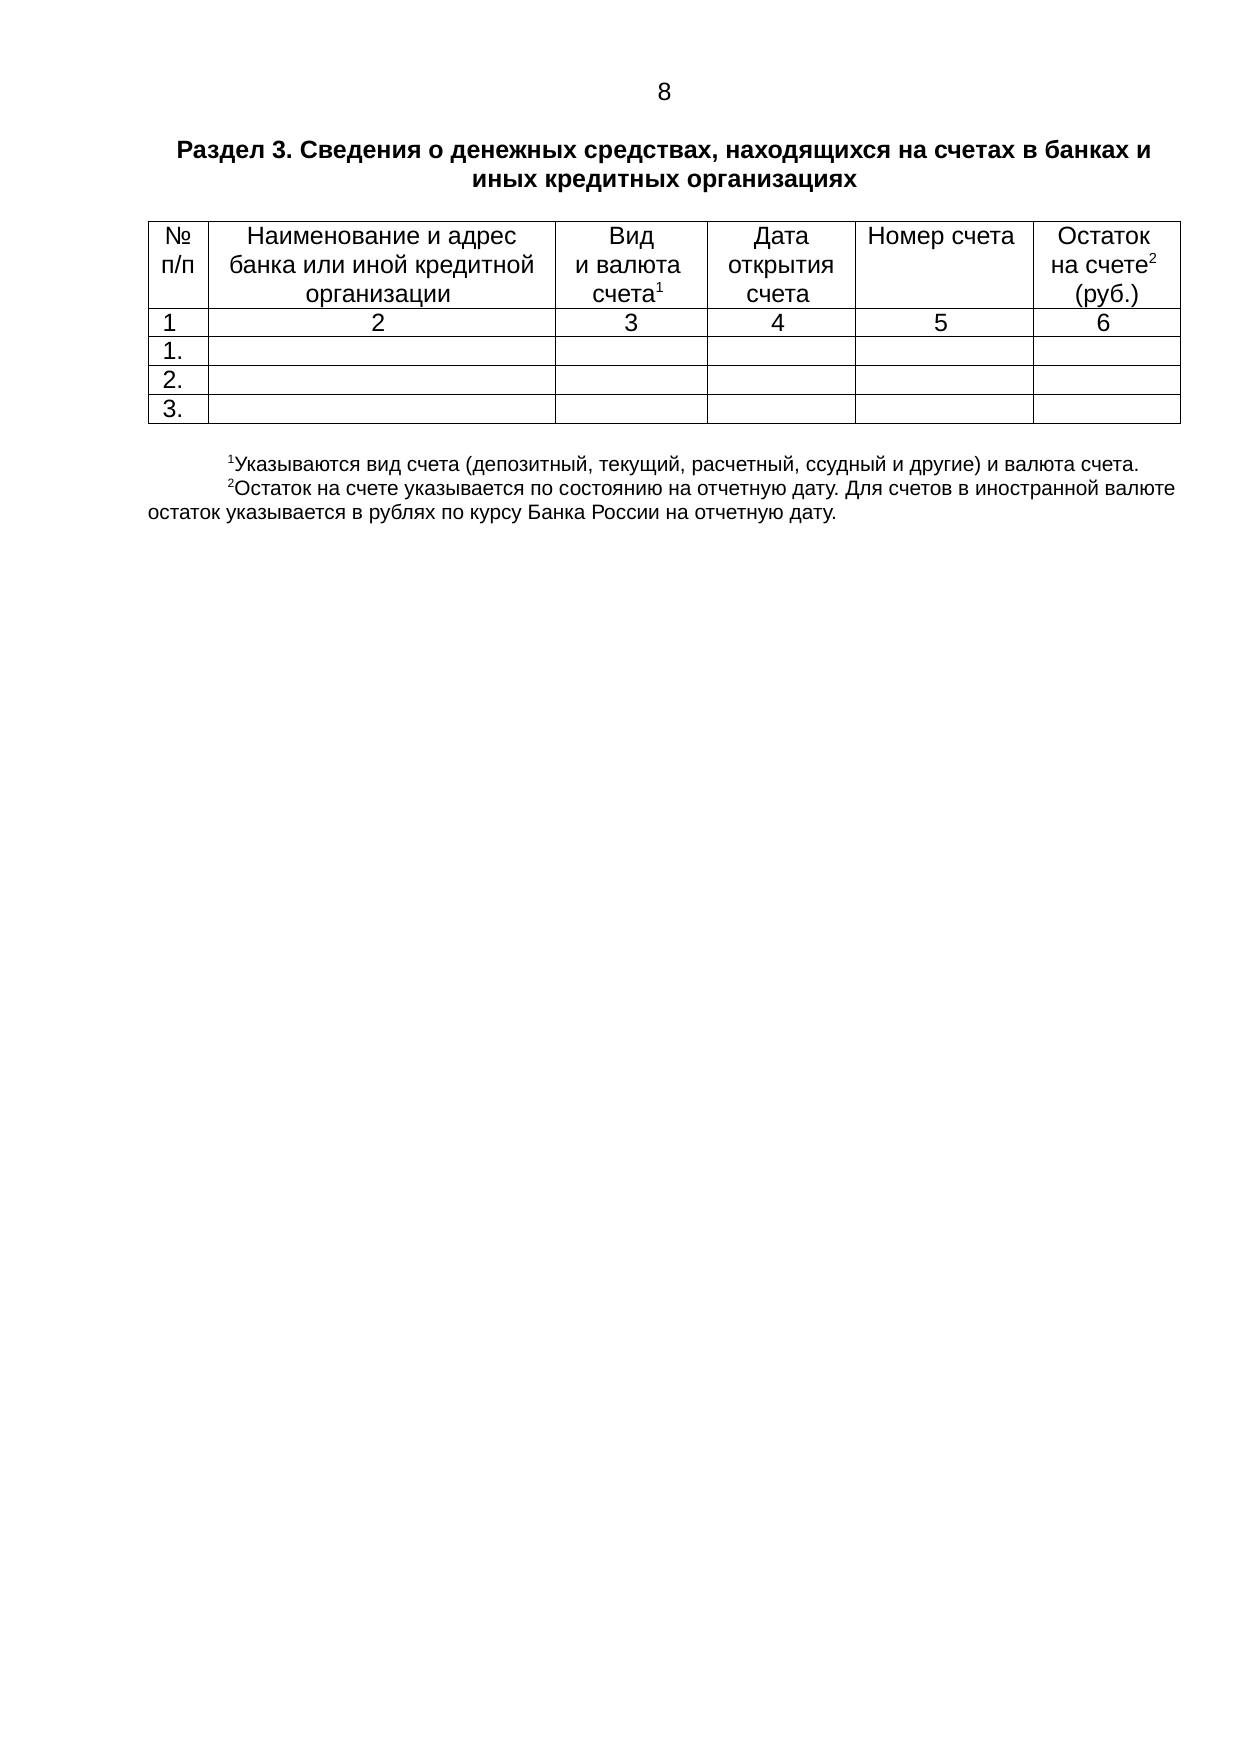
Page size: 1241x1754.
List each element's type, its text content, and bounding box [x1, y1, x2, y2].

table_cell 1 [149, 309, 208, 336]
table_cell 5 [856, 309, 1033, 336]
table_cell [1034, 366, 1180, 394]
table_cell 3 [556, 309, 707, 336]
table_cell 2 [209, 309, 555, 336]
table_header Остаток на счете2 (руб.) [1034, 222, 1180, 307]
table_cell [708, 366, 855, 394]
table_cell 1. [149, 337, 208, 365]
table_cell [856, 366, 1033, 394]
table_header № п/п [149, 222, 208, 307]
table_cell [1034, 337, 1180, 365]
table_cell [708, 337, 855, 365]
table_cell [1034, 395, 1180, 423]
list 2Остаток на счете указывается по состоянию на отчетную дату. Для счетов в иностранной валюте остаток указывается в рублях по курсу Банка России на отчетную дату. [148, 476, 1181, 523]
table_cell 6 [1034, 309, 1180, 336]
table_header Дата открытия счета [708, 222, 855, 307]
table_header Вид и валюта счета1 [556, 222, 707, 307]
table_header Номер счета [856, 222, 1033, 307]
table_cell [209, 337, 555, 365]
table_cell [556, 395, 707, 423]
table_cell [209, 366, 555, 394]
table_cell [556, 366, 707, 394]
table_header Наименование и адрес банка или иной кредитной организации [209, 222, 555, 307]
table_cell 4 [708, 309, 855, 336]
table_cell [209, 395, 555, 423]
table_cell 2. [149, 366, 208, 394]
text Раздел 3. Сведения о денежных средствах, находящихся на счетах в банках и иных кредитных организациях [148, 135, 1181, 192]
table_cell [856, 395, 1033, 423]
table_cell [708, 395, 855, 423]
table_cell [556, 337, 707, 365]
list 1Указываются вид счета (депозитный, текущий, расчетный, ссудный и другие) и валюта счета. [148, 452, 1181, 476]
table_cell [856, 337, 1033, 365]
table_cell 3. [149, 395, 208, 423]
